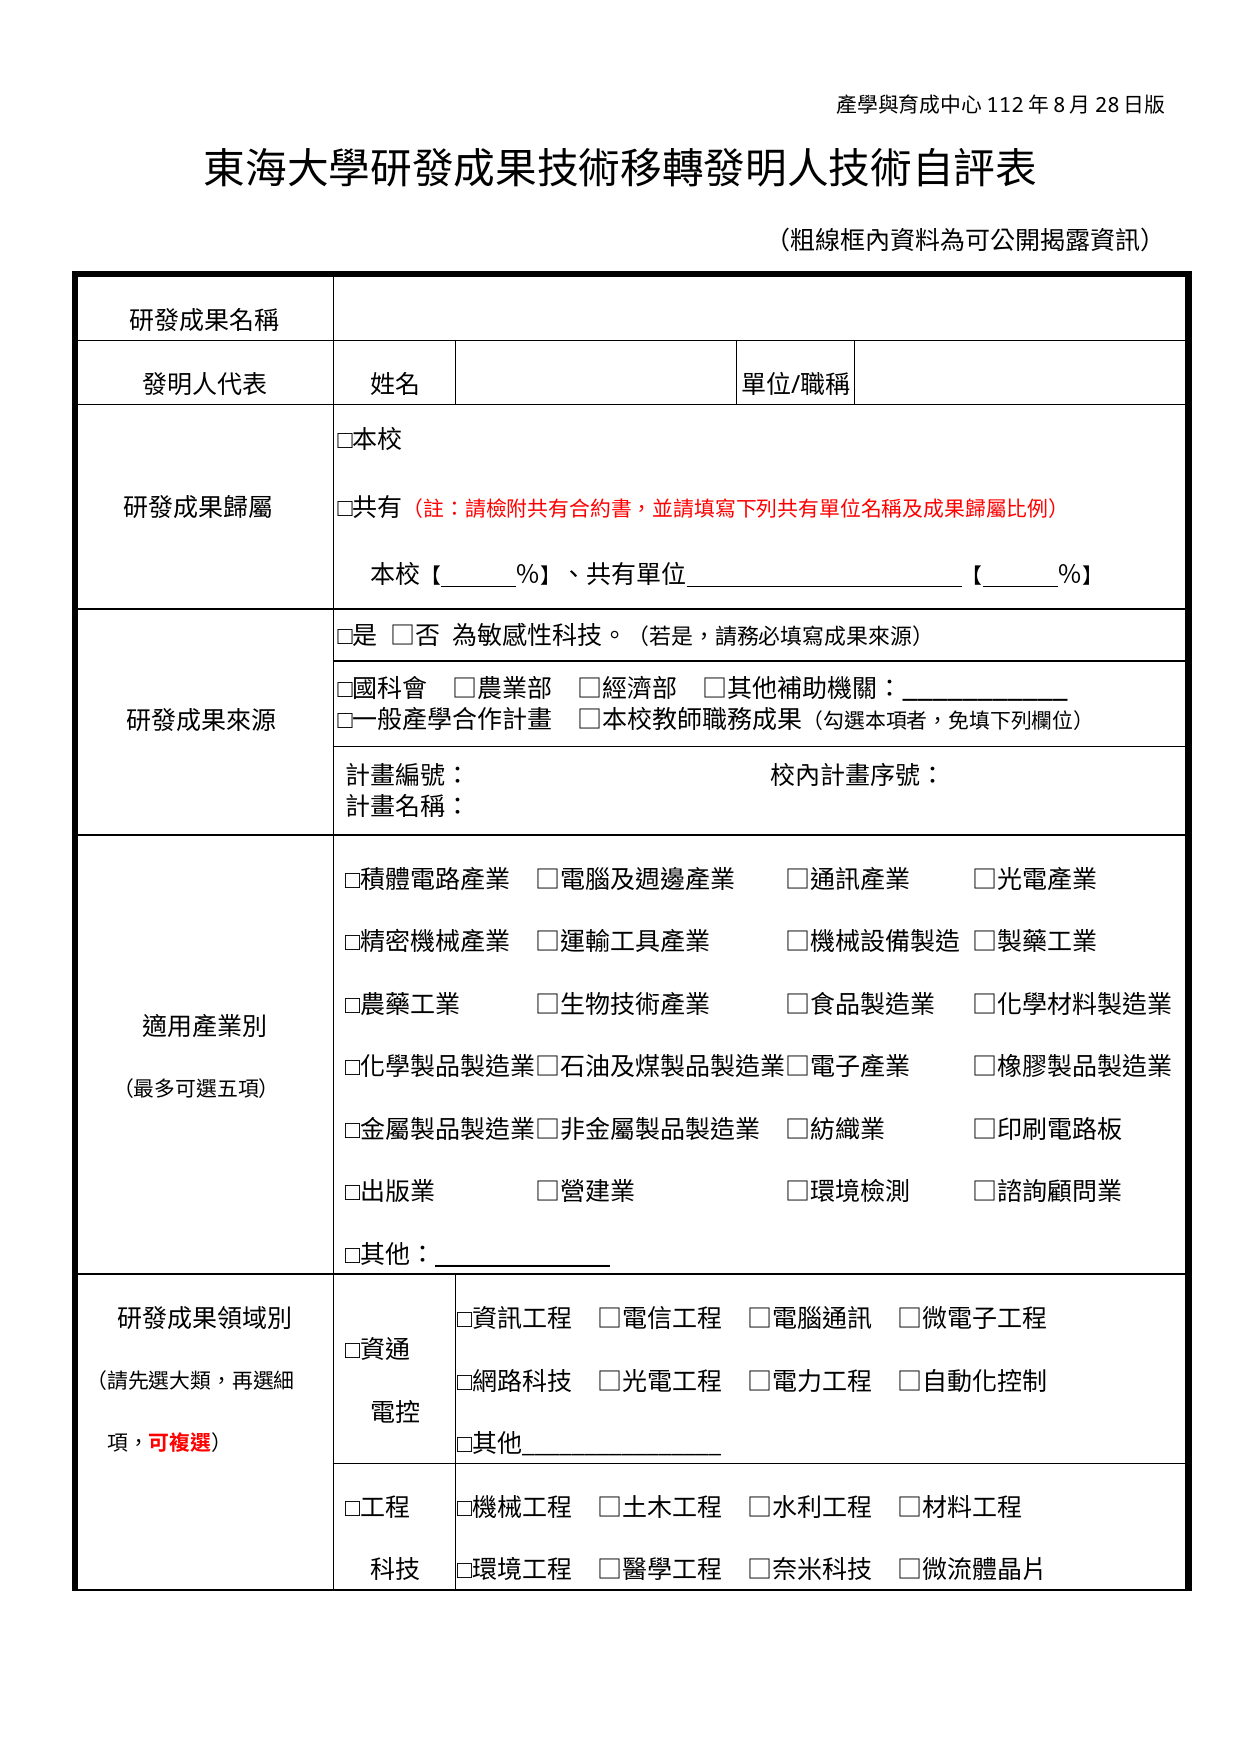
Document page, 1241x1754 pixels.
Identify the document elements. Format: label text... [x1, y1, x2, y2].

table_cell 發明人代表 [78, 341, 333, 404]
table_cell 姓名 [334, 341, 455, 404]
table_cell □國科會 □農業部 □經濟部 □其他補助機關：___________ □一般產學合作計畫 □本校教師職務成果（勾選本項者，免填下列欄位） [334, 662, 1185, 746]
table_cell 研發成果來源 [78, 610, 333, 834]
table_cell □機械工程 □土木工程 □水利工程 □材料工程 □環境工程 □醫學工程 □奈米科技 □微流體晶片 [456, 1464, 1185, 1589]
table_cell □資通 電控 [334, 1275, 455, 1462]
text 東海大學研發成果技術移轉發明人技術自評表 [75, 123, 1165, 186]
table_cell □本校 □共有（註：請檢附共有合約書，並請填寫下列共有單位名稱及成果歸屬比例） 本校【 ％】、共有單位 【 ％】 [334, 405, 1185, 608]
text （粗線框內資料為可公開揭露資訊） [75, 197, 1165, 260]
table_cell 適用產業別 （最多可選五項） [78, 836, 333, 1273]
table_cell □工程 科技 [334, 1464, 455, 1589]
table_cell [855, 341, 1185, 404]
table_header [334, 277, 1185, 340]
table_cell 單位/職稱 [737, 341, 854, 404]
table_header 研發成果名稱 [78, 277, 333, 340]
table_cell □積體電路產業 □電腦及週邊產業 □通訊產業 □光電產業 □精密機械產業 □運輸工具產業 □機械設備製造 □製藥工業 □農藥工業 □生物技術產業 □食品製造業 □化學材料製造業 □化學製品製造業□石油及煤製品製造業□電子產業 □橡膠製品製造業 □金屬製品製造業□非金屬製品製造業 □紡織業 □印刷電路板 □出版業 □營建業 □環境檢測 □諮詢顧問業 □其他：＿＿＿＿＿＿＿ [334, 836, 1185, 1273]
table_cell 研發成果歸屬 [78, 405, 333, 608]
table_cell 計畫編號： 校內計畫序號： 計畫名稱： [334, 747, 1185, 834]
table_cell 研發成果領域別 （請先選大類，再選細項，可複選） [78, 1275, 333, 1589]
table_cell □資訊工程 □電信工程 □電腦通訊 □微電子工程 □網路科技 □光電工程 □電力工程 □自動化控制 □其他________________ [456, 1275, 1185, 1462]
table_cell [456, 341, 736, 404]
table_cell □是 □否 為敏感性科技。（若是，請務必填寫成果來源） [334, 610, 1185, 660]
